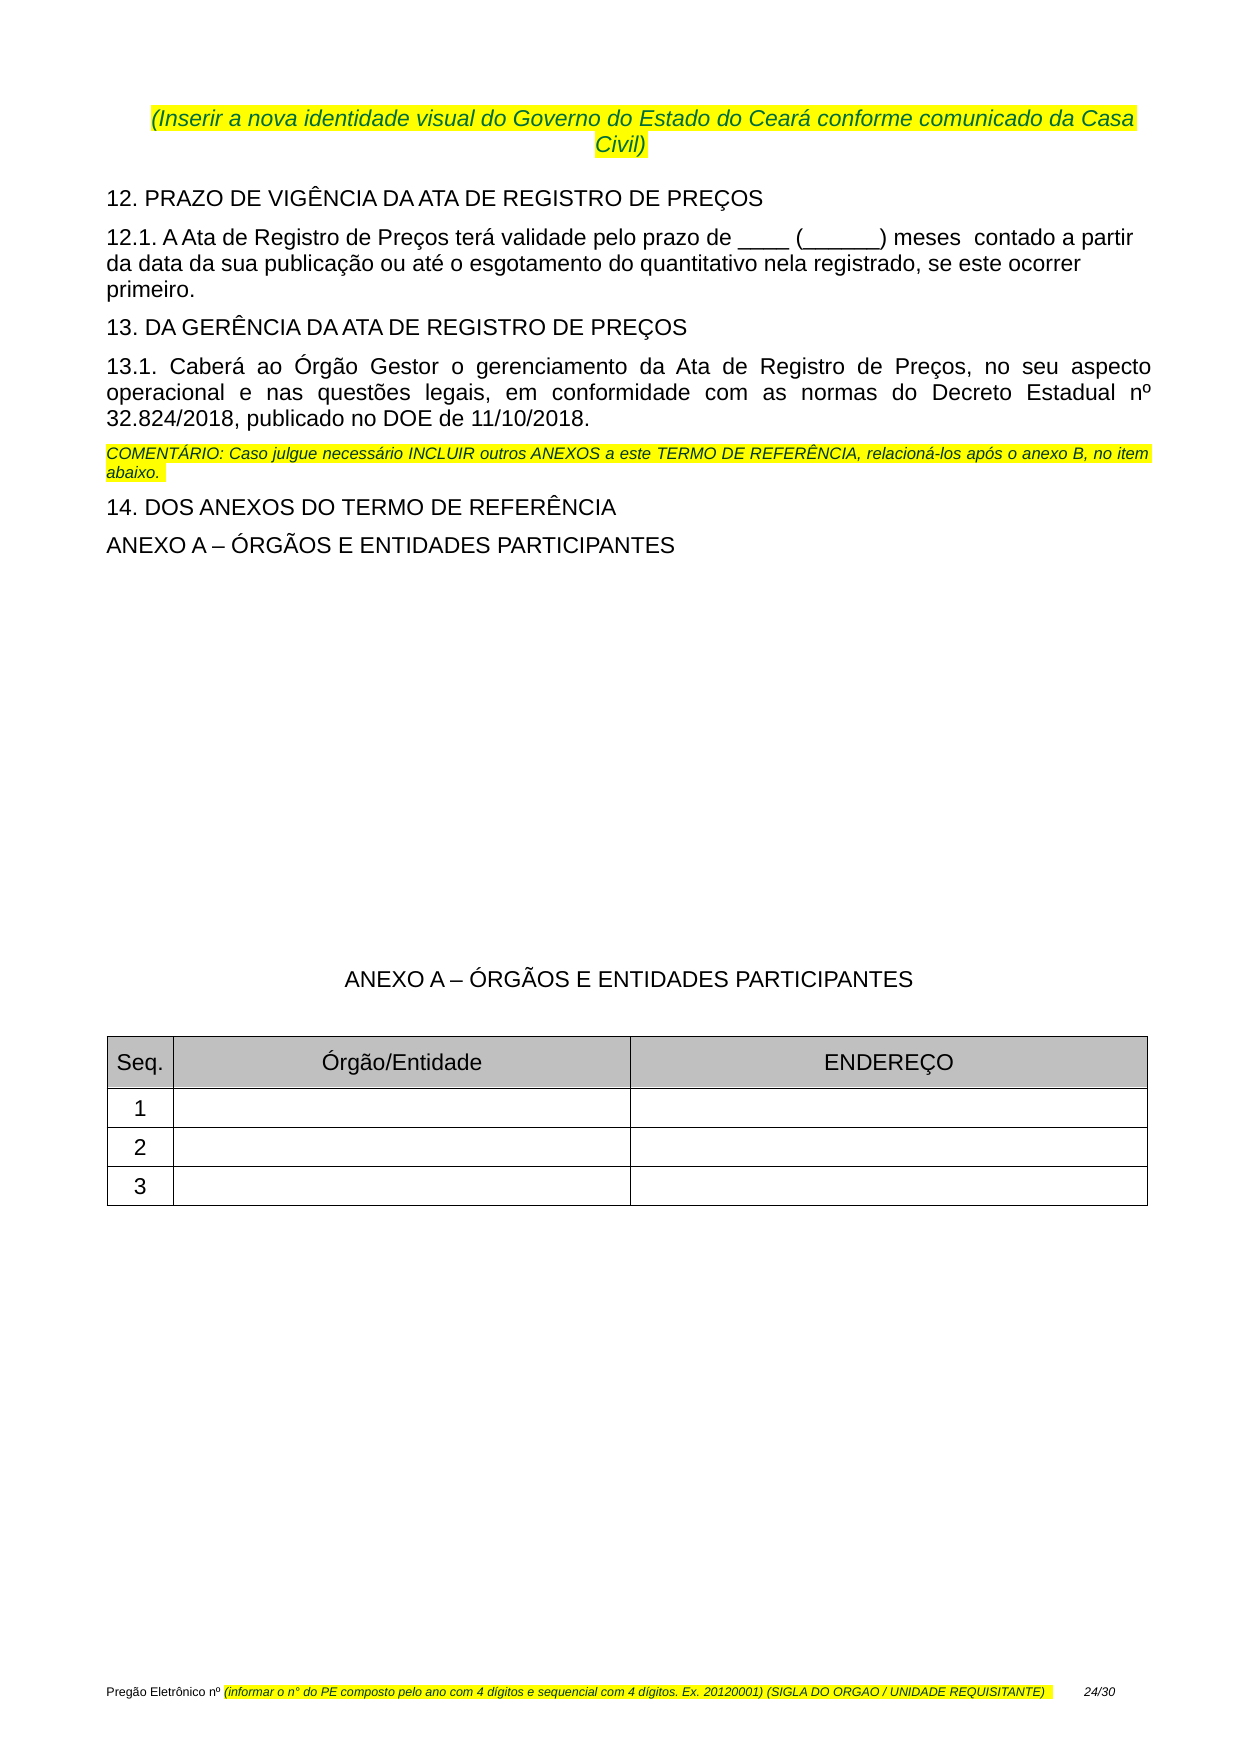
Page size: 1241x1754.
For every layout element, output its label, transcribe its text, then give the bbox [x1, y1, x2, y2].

text 12.1. A Ata de Registro de Preços terá validade pelo prazo de ____ (______) meses contado a partir da data da sua publicação ou até o esgotamento do quantitativo nela registrado, se este ocorrer primeiro. [106, 223, 1152, 302]
text ANEXO A – ÓRGÃOS E ENTIDADES PARTICIPANTES [106, 966, 1152, 992]
table_cell [631, 1167, 1147, 1205]
text 13.1. Caberá ao Órgão Gestor o gerenciamento da Ata de Registro de Preços, no seu aspecto operacional e nas questões legais, em conformidade com as normas do Decreto Estadual nº 32.824/2018, publicado no DOE de 11/10/2018. [106, 353, 1152, 432]
text COMENTÁRIO: Caso julgue necessário INCLUIR outros ANEXOS a este TERMO DE REFERÊNCIA, relacioná-los após o anexo B, no item abaixo. [106, 443, 1152, 482]
table_cell [174, 1167, 630, 1205]
text 13. DA GERÊNCIA DA ATA DE REGISTRO DE PREÇOS [106, 314, 1152, 341]
table_cell [631, 1089, 1147, 1127]
text ANEXO A – ÓRGÃOS E ENTIDADES PARTICIPANTES [106, 532, 1152, 558]
table_cell [174, 1128, 630, 1166]
table_cell 3 [108, 1167, 173, 1205]
table_cell 2 [108, 1128, 173, 1166]
table_header Seq. [108, 1037, 173, 1087]
table_header Órgão/Entidade [174, 1037, 630, 1087]
table_cell [631, 1128, 1147, 1166]
table_header ENDEREÇO [631, 1037, 1147, 1087]
table_cell [174, 1089, 630, 1127]
text 12. PRAZO DE VIGÊNCIA DA ATA DE REGISTRO DE PREÇOS [106, 185, 1152, 212]
text 14. DOS ANEXOS DO TERMO DE REFERÊNCIA [106, 494, 1152, 520]
table_cell 1 [108, 1089, 173, 1127]
